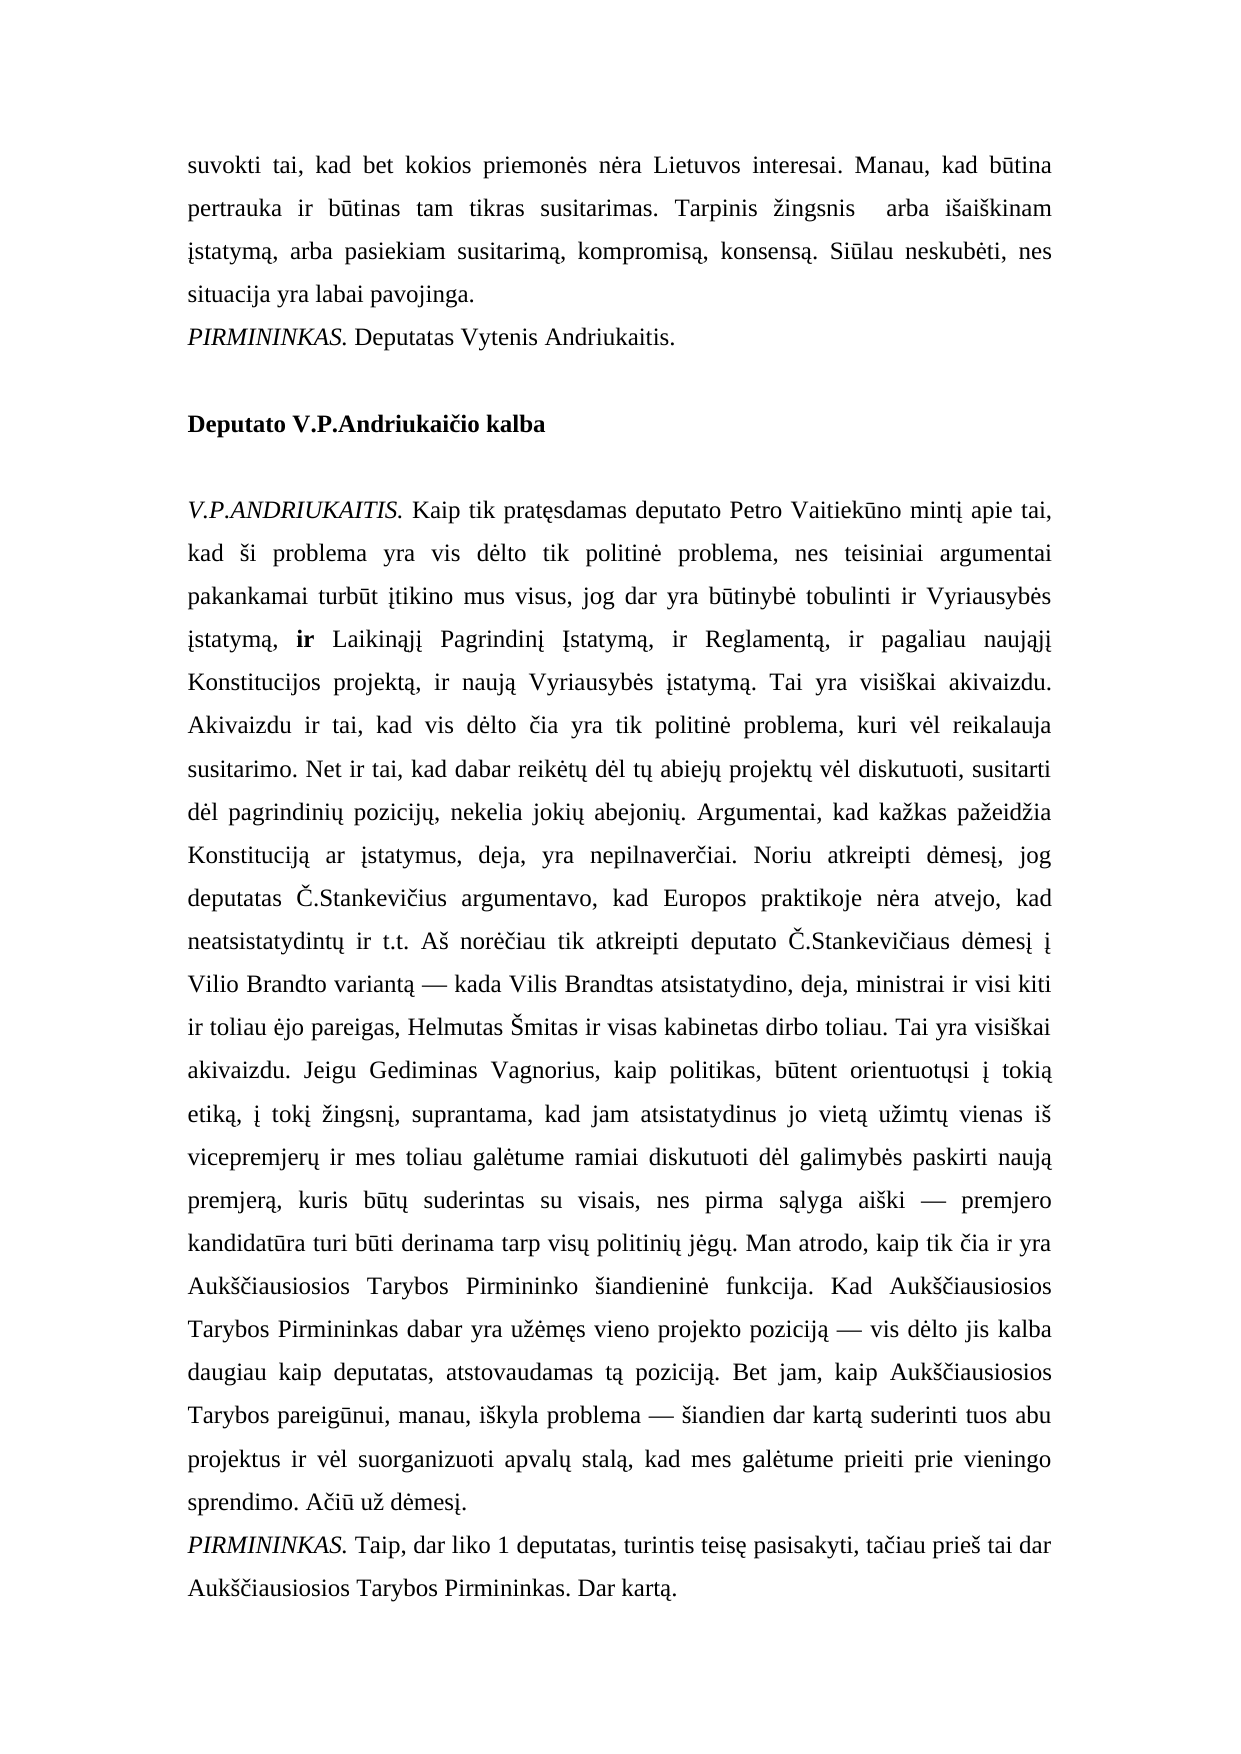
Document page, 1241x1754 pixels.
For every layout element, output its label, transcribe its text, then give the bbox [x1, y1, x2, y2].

text V.P.ANDRIUKAITIS. Kaip tik pratęsdamas deputato Petro Vaitiekūno mintį apie tai, kad ši problema yra vis dėlto tik politinė problema, nes teisiniai argumentai pakankamai turbūt įtikino mus visus, jog dar yra būtinybė tobulinti ir Vyriausybės įstatymą, ir Laikinąjį Pagrindinį Įstatymą, ir Reglamentą, ir pagaliau naująjį Konstitucijos projektą, ir naują Vyriausybės įstatymą. Tai yra visiškai akivaizdu. Akivaizdu ir tai, kad vis dėlto čia yra tik politinė problema, kuri vėl reikalauja susitarimo. Net ir tai, kad dabar reikėtų dėl tų abiejų projektų vėl diskutuoti, susitarti dėl pagrindinių pozicijų, nekelia jokių abejonių. Argumentai, kad kažkas pažeidžia Konstituciją ar įstatymus, deja, yra nepilnaverčiai. Noriu atkreipti dėmesį, jog deputatas Č.Stankevičius argumentavo, kad Europos praktikoje nėra atvejo, kad neatsistatydintų ir t.t. Aš norėčiau tik atkreipti deputato Č.Stankevičiaus dėmesį į Vilio Brandto variantą — kada Vilis Brandtas atsistatydino, deja, ministrai ir visi kiti ir toliau ėjo pareigas, Helmutas Šmitas ir visas kabinetas dirbo toliau. Tai yra visiškai akivaizdu. Jeigu Gediminas Vagnorius, kaip politikas, būtent orientuotųsi į tokią etiką, į tokį žingsnį, suprantama, kad jam atsistatydinus jo vietą užimtų vienas iš vicepremjerų ir mes toliau galėtume ramiai diskutuoti dėl galimybės paskirti naują premjerą, kuris būtų suderintas su visais, nes pirma sąlyga aiški — premjero kandidatūra turi būti derinama tarp visų politinių jėgų. Man atrodo, kaip tik čia ir yra Aukščiausiosios Tarybos Pirmininko šiandieninė funkcija. Kad Aukščiausiosios Tarybos Pirmininkas dabar yra užėmęs vieno projekto poziciją — vis dėlto jis kalba daugiau kaip deputatas, atstovaudamas tą poziciją. Bet jam, kaip Aukščiausiosios Tarybos pareigūnui, manau, iškyla problema — šiandien dar kartą suderinti tuos abu projektus ir vėl suorganizuoti apvalų stalą, kad mes galėtume prieiti prie vieningo sprendimo. Ačiū už dėmesį. [187, 495, 1053, 1516]
text suvokti tai, kad bet kokios priemonės nėra Lietuvos interesai. Manau, kad būtina pertrauka ir būtinas tam tikras susitarimas. Tarpinis žingsnis arba išaiškinam įstatymą, arba pasiekiam susitarimą, kompromisą, konsensą. Siūlau neskubėti, nes situacija yra labai pavojinga. [187, 150, 1053, 308]
text Deputato V.P.Andriukaičio kalba [187, 409, 1053, 437]
text PIRMININKAS. Taip, dar liko 1 deputatas, turintis teisę pasisakyti, tačiau prieš tai dar Aukščiausiosios Tarybos Pirmininkas. Dar kartą. [187, 1530, 1053, 1602]
text PIRMININKAS. Deputatas Vytenis Andriukaitis. [187, 322, 1053, 351]
